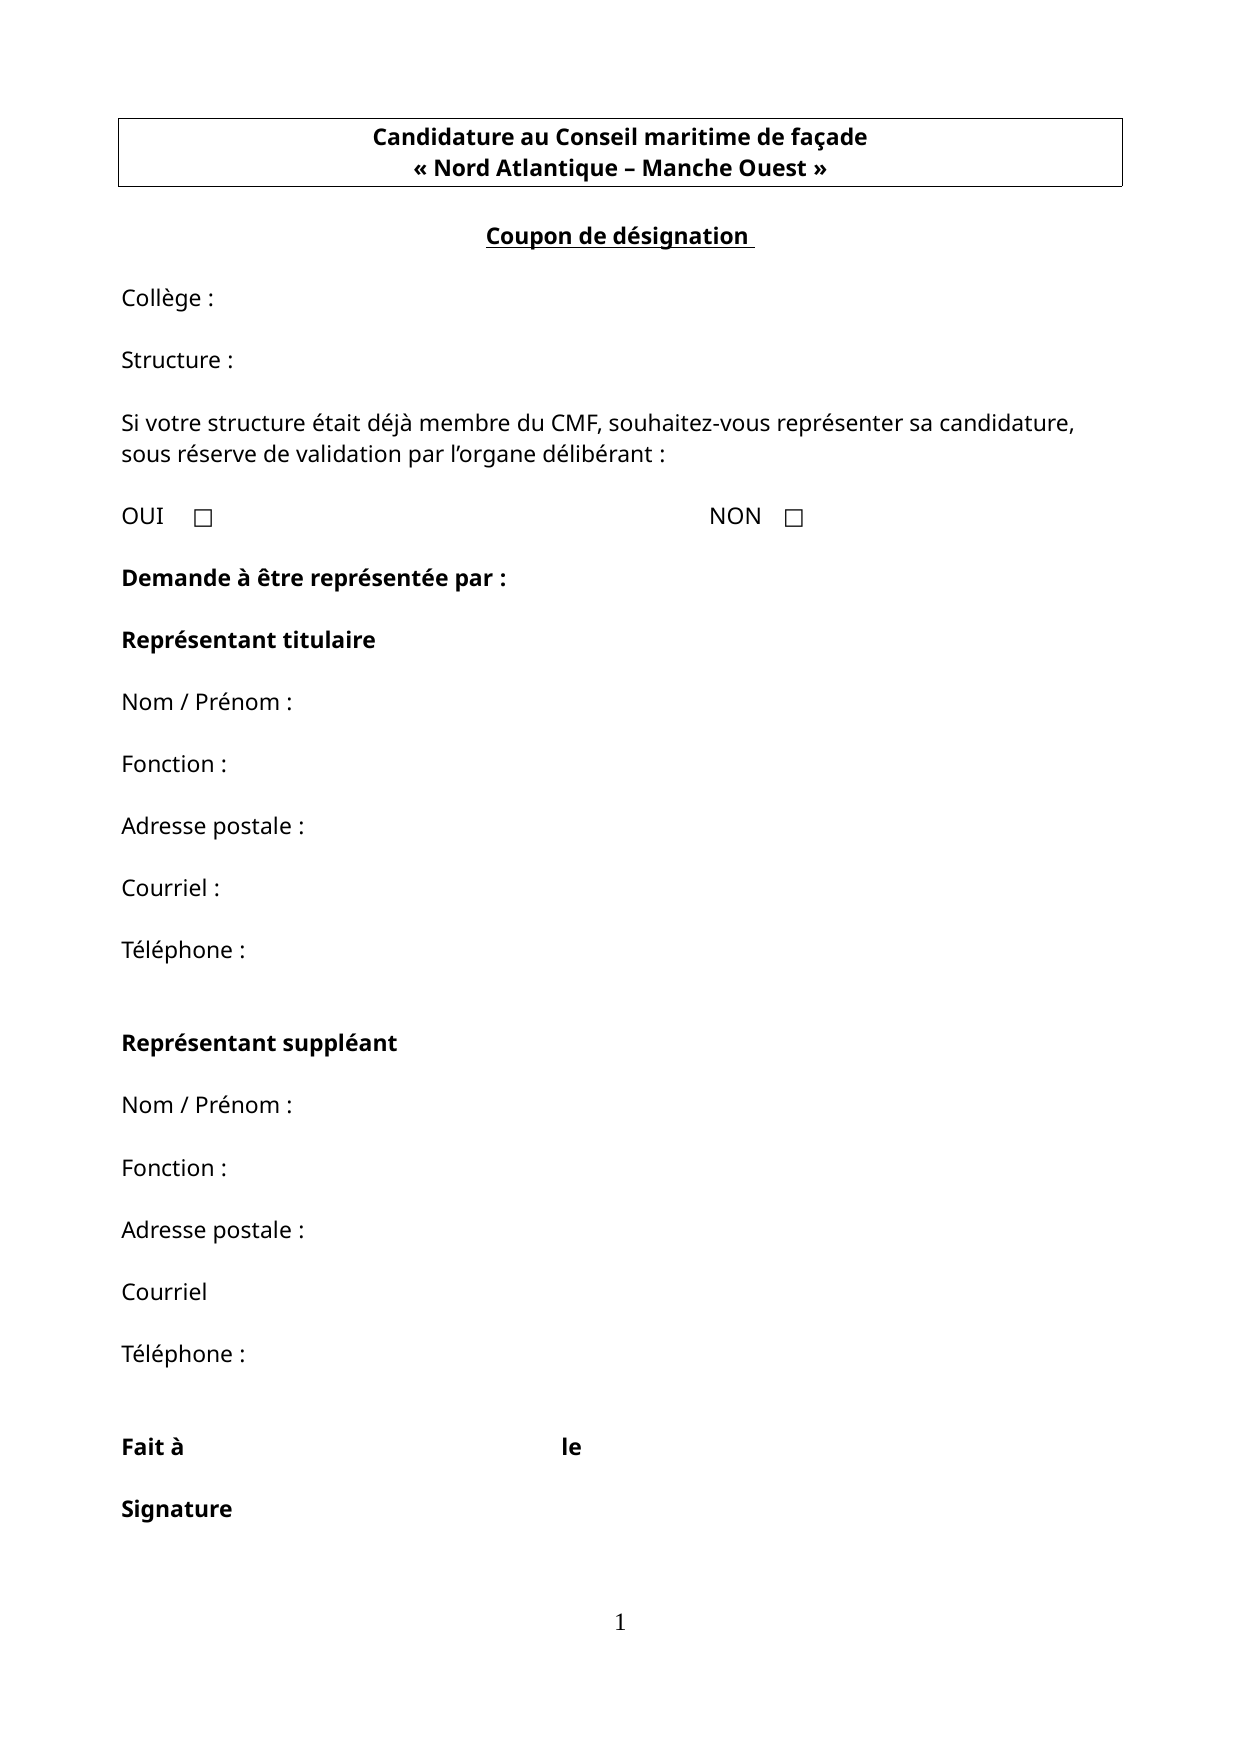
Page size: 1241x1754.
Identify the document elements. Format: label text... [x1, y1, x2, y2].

text Signature [118, 1493, 1122, 1524]
text Représentant titulaire [118, 624, 1122, 655]
text « Nord Atlantique – Manche Ouest » [119, 149, 1122, 186]
text Représentant suppléant [118, 1027, 1122, 1058]
text OUI □ NON □ [118, 499, 1122, 531]
text Fonction : [118, 748, 1122, 779]
text Si votre structure était déjà membre du CMF, souhaitez-vous représenter sa candidature, sous réserve de validation par l’organe délibérant : [118, 406, 1122, 468]
text Adresse postale : [118, 810, 1122, 841]
text Collège : [118, 282, 1122, 313]
text Fait à le [118, 1431, 1122, 1462]
text Nom / Prénom : [118, 1089, 1122, 1120]
text Téléphone : [118, 934, 1122, 965]
text Coupon de désignation [118, 220, 1122, 251]
text Fonction : [118, 1151, 1122, 1182]
text Courriel [118, 1276, 1122, 1307]
text Nom / Prénom : [118, 686, 1122, 717]
text Structure : [118, 344, 1122, 375]
text Candidature au Conseil maritime de façade [119, 119, 1122, 149]
text Téléphone : [118, 1338, 1122, 1369]
text Adresse postale : [118, 1213, 1122, 1244]
text Courriel : [118, 872, 1122, 903]
text Demande à être représentée par : [118, 562, 1122, 593]
